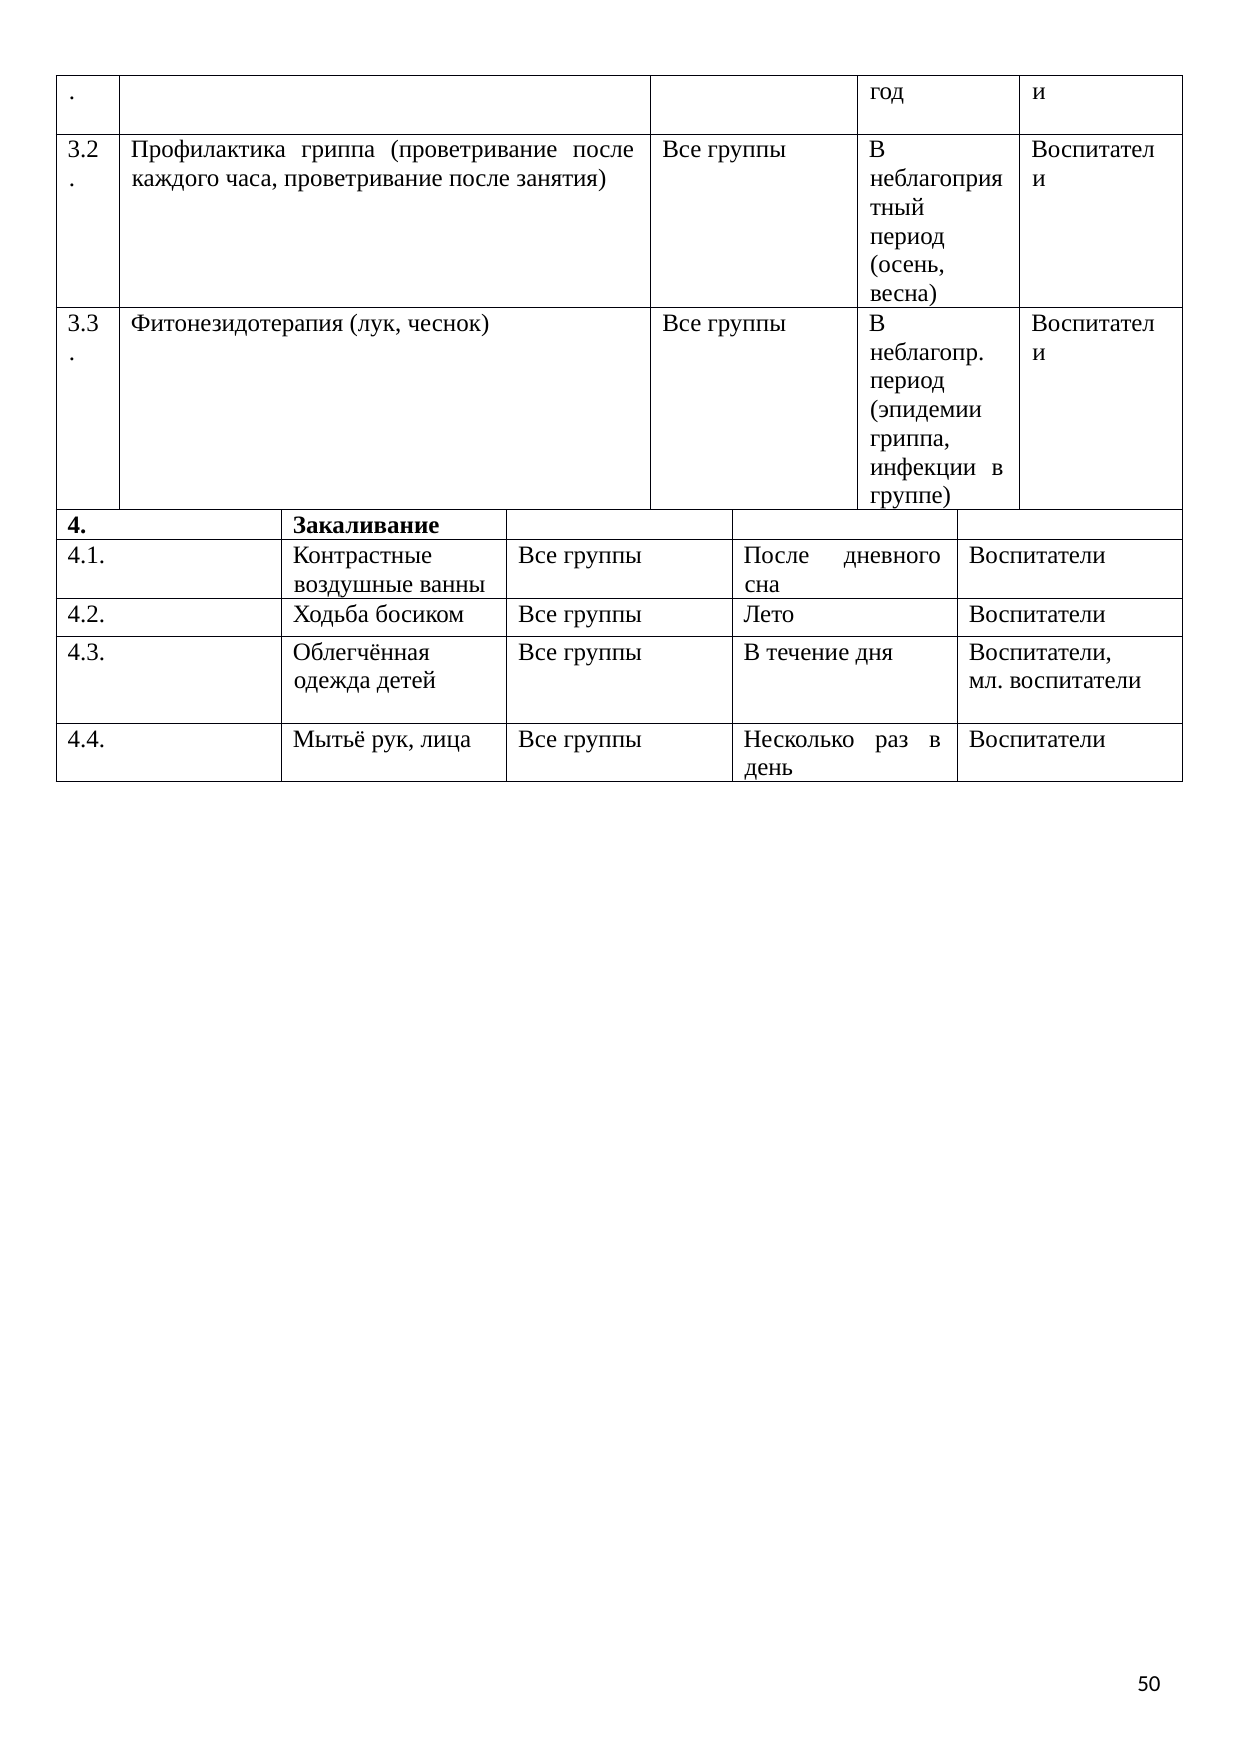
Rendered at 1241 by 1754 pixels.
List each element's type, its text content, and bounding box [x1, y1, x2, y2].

table_cell год [858, 76, 1019, 133]
table_cell 3.2. [57, 135, 119, 307]
table_cell 4.2. [57, 599, 281, 636]
table_cell 3.3. [57, 308, 119, 509]
table_cell 4.1. [57, 540, 281, 598]
table_cell [958, 510, 1182, 539]
table_cell Ходьба босиком [282, 599, 506, 636]
table_cell В неблагоприятный период (осень, весна) [858, 135, 1019, 307]
table_cell Воспитатели [958, 540, 1182, 598]
table_cell 4.3. [57, 637, 281, 723]
table_cell и [1020, 76, 1182, 133]
table_cell Профилактика гриппа (проветривание после каждого часа, проветривание после занятия) [120, 135, 650, 307]
table_cell Все группы [507, 637, 732, 723]
table_cell Воспитатели [1020, 135, 1182, 307]
table_cell В неблагопр. период (эпидемии гриппа, инфекции в группе) [858, 308, 1019, 509]
table_cell Все группы [651, 135, 857, 307]
table_cell [120, 76, 650, 133]
table_cell Облегчённая одежда детей [282, 637, 506, 723]
table_cell Закаливание [282, 510, 506, 539]
table_cell . [57, 76, 119, 133]
table_cell Несколько раз в день [733, 724, 957, 781]
table_cell 4.4. [57, 724, 281, 781]
table_cell В течение дня [733, 637, 957, 723]
table_cell [507, 510, 732, 539]
table_cell Мытьё рук, лица [282, 724, 506, 781]
table_cell [651, 76, 857, 133]
table_cell Фитонезидотерапия (лук, чеснок) [120, 308, 650, 509]
table_cell [733, 510, 957, 539]
table_cell Воспитатели [1020, 308, 1182, 509]
table_cell Воспитатели [958, 724, 1182, 781]
table_cell Все группы [507, 599, 732, 636]
table_cell 4. [57, 510, 281, 539]
table_cell Контрастные воздушные ванны [282, 540, 506, 598]
table_cell Воспитатели, мл. воспитатели [958, 637, 1182, 723]
table_cell Все группы [507, 540, 732, 598]
table_cell После дневного сна [733, 540, 957, 598]
table_cell Все группы [651, 308, 857, 509]
table_cell Все группы [507, 724, 732, 781]
table_cell Воспитатели [958, 599, 1182, 636]
table_cell Лето [733, 599, 957, 636]
